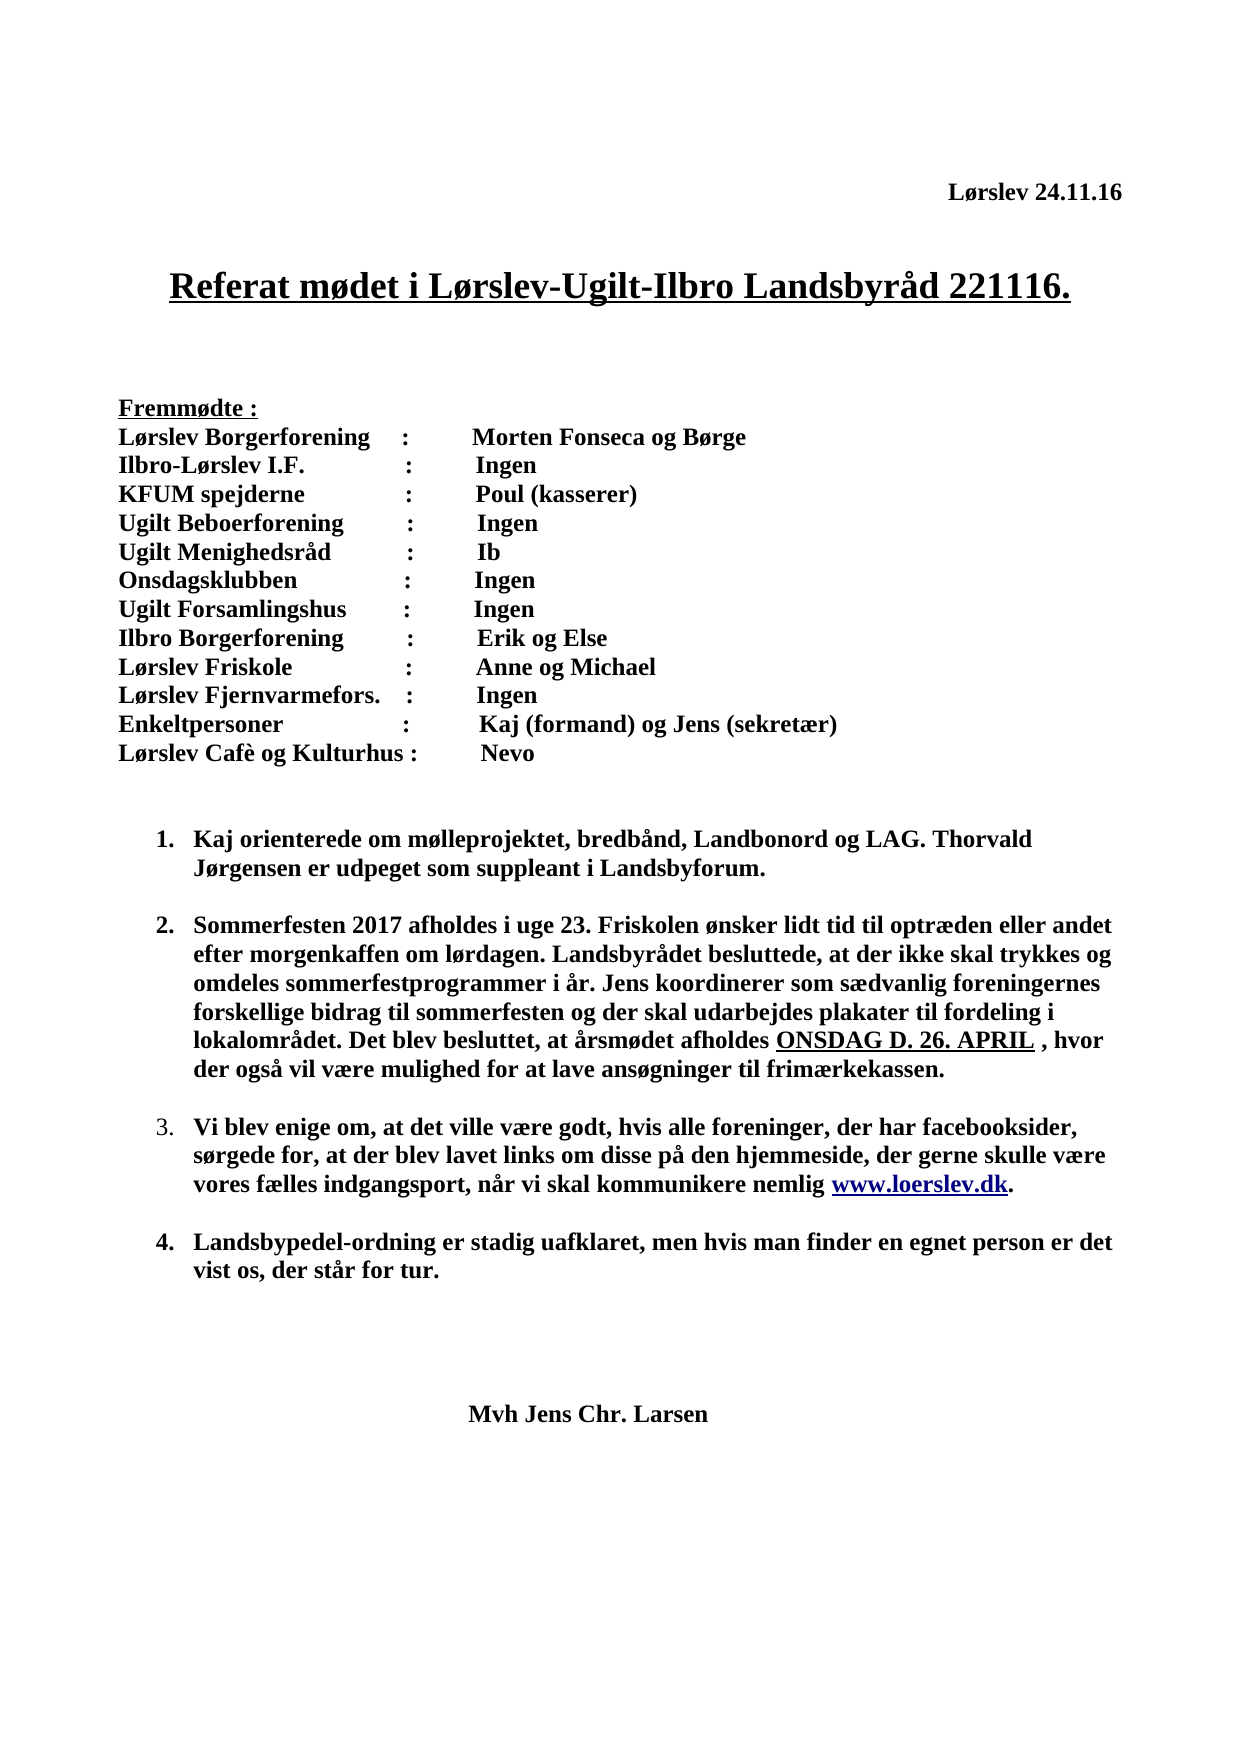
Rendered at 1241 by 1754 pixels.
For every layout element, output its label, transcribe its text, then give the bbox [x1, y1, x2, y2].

text KFUM spejderne : Poul (kasserer) [118, 479, 1122, 508]
list Landsbypedel-ordning er stadig uafklaret, men hvis man finder en egnet person er det vist os, der står for tur. [156, 1227, 1122, 1284]
text Fremmødte : [118, 393, 1122, 422]
text Referat mødet i Lørslev-Ugilt-Ilbro Landsbyråd 221116. [118, 263, 1122, 307]
text Lørslev Friskole : Anne og Michael [118, 652, 1122, 680]
text Ugilt Menighedsråd : Ib [118, 537, 1122, 565]
list Kaj orienterede om mølleprojektet, bredbånd, Landbonord og LAG. Thorvald Jørgensen er udpeget som suppleant i Landsbyforum. [156, 824, 1122, 882]
text Enkeltpersoner : Kaj (formand) og Jens (sekretær) [118, 709, 1122, 738]
text Onsdagsklubben : Ingen [118, 565, 1122, 594]
text Lørslev Cafè og Kulturhus : Nevo [118, 738, 1122, 767]
list Vi blev enige om, at det ville være godt, hvis alle foreninger, der har facebooksider, sørgede for, at der blev lavet links om disse på den hjemmeside, der gerne skulle være vores fælles indgangsport, når vi skal kommunikere nemlig www.loerslev.dk. [156, 1112, 1122, 1198]
text Ugilt Forsamlingshus : Ingen [118, 594, 1122, 623]
text Lørslev Borgerforening : Morten Fonseca og Børge [118, 422, 1122, 450]
text Lørslev Fjernvarmefors. : Ingen [118, 680, 1122, 709]
text Mvh Jens Chr. Larsen [118, 1399, 1122, 1428]
text Ugilt Beboerforening : Ingen [118, 508, 1122, 537]
list Sommerfesten 2017 afholdes i uge 23. Friskolen ønsker lidt tid til optræden eller andet efter morgenkaffen om lørdagen. Landsbyrådet besluttede, at der ikke skal trykkes og omdeles sommerfestprogrammer i år. Jens koordinerer som sædvanlig foreningernes forskellige bidrag til sommerfesten og der skal udarbejdes plakater til fordeling i lokalområdet. Det blev besluttet, at årsmødet afholdes ONSDAG D. 26. APRIL , hvor der også vil være mulighed for at lave ansøgninger til frimærkekassen. [156, 910, 1122, 1083]
text Ilbro-Lørslev I.F. : Ingen [118, 450, 1122, 479]
text Ilbro Borgerforening : Erik og Else [118, 623, 1122, 652]
text Lørslev 24.11.16 [118, 177, 1122, 206]
